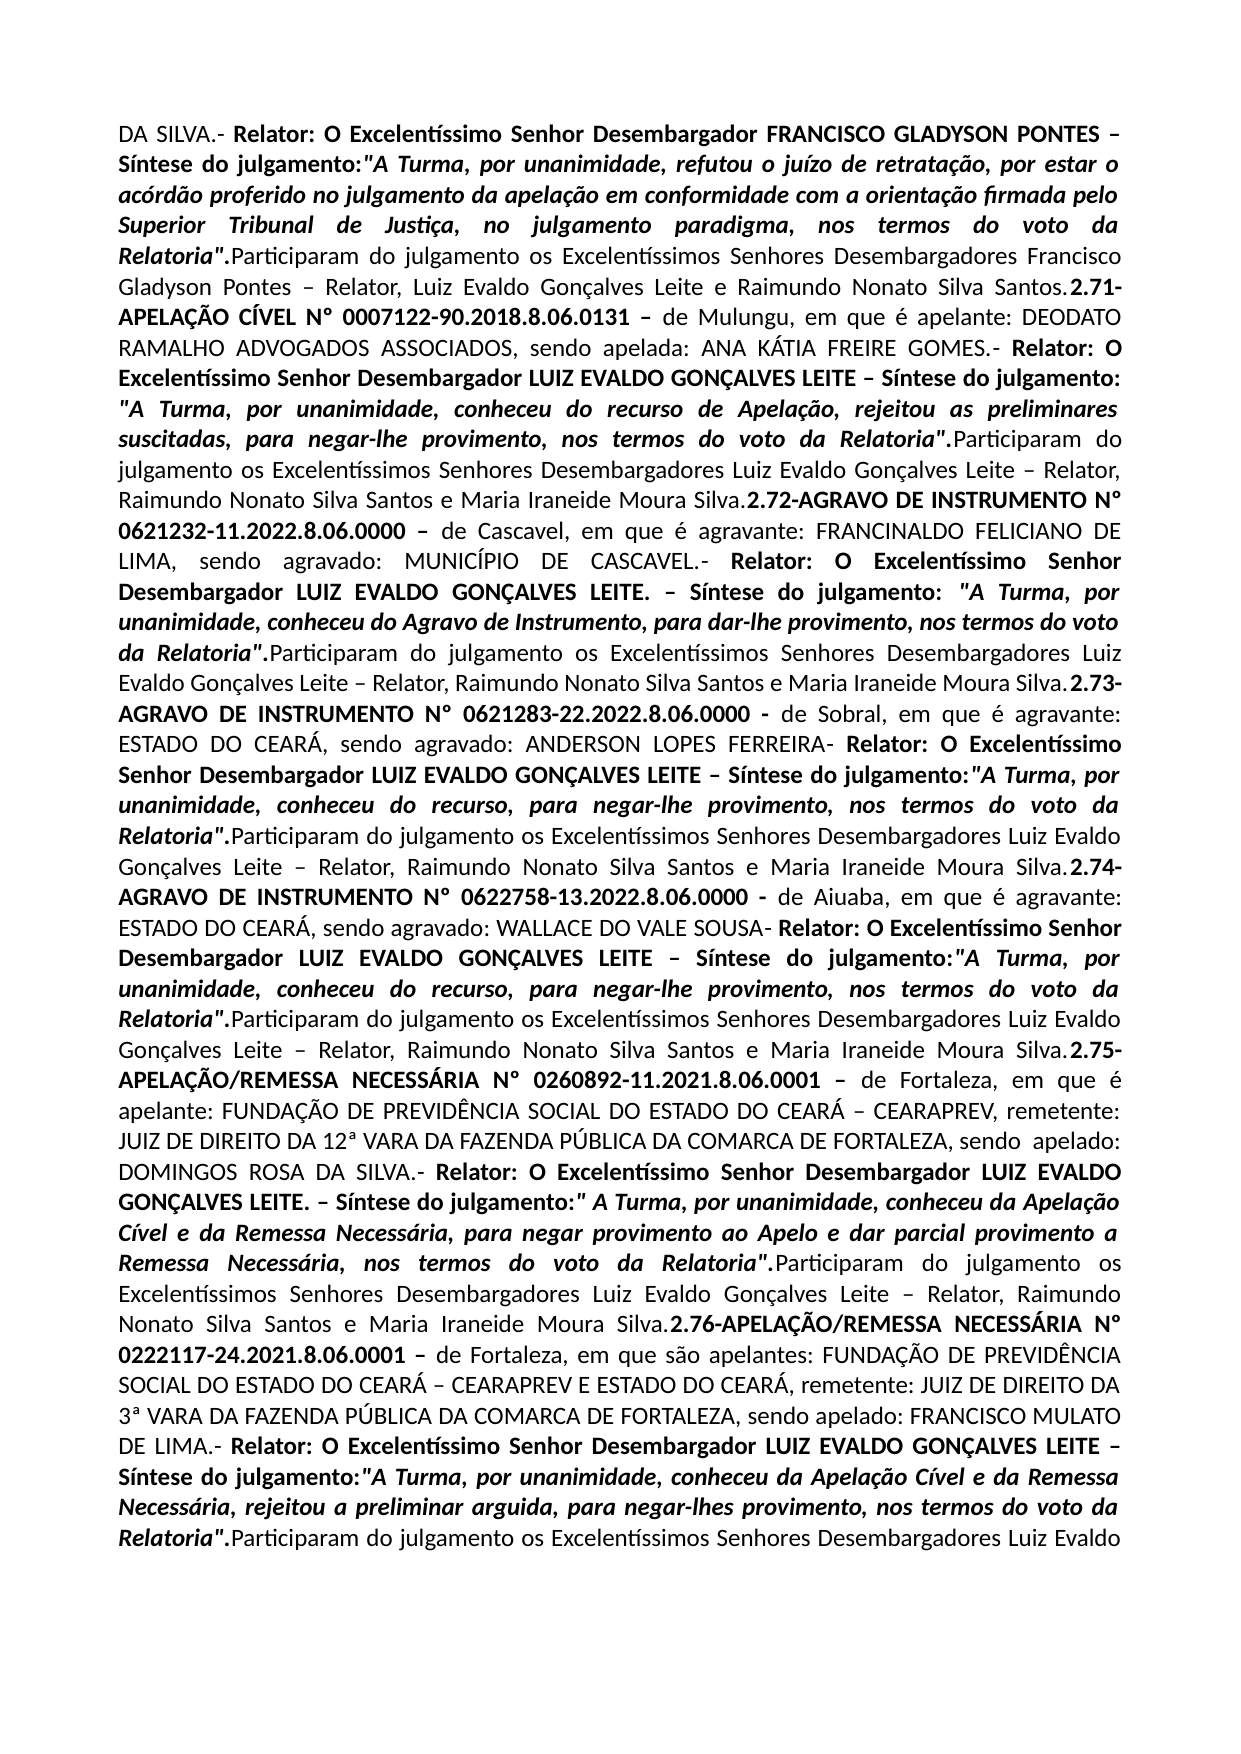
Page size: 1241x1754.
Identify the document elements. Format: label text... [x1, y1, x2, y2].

text DA SILVA.- Relator: O Excelentíssimo Senhor Desembargador FRANCISCO GLADYSON PONTES – Síntese do julgamento:"A Turma, por unanimidade, refutou o juízo de retratação, por estar o acórdão proferido no julgamento da apelação em conformidade com a orientação firmada pelo Superior Tribunal de Justiça, no julgamento paradigma, nos termos do voto da Relatoria".Participaram do julgamento os Excelentíssimos Senhores Desembargadores Francisco Gladyson Pontes – Relator, Luiz Evaldo Gonçalves Leite e Raimundo Nonato Silva Santos.2.71-APELAÇÃO CÍVEL Nº 0007122-90.2018.8.06.0131 – de Mulungu, em que é apelante: DEODATO RAMALHO ADVOGADOS ASSOCIADOS, sendo apelada: ANA KÁTIA FREIRE GOMES.- Relator: O Excelentíssimo Senhor Desembargador LUIZ EVALDO GONÇALVES LEITE – Síntese do julgamento: "A Turma, por unanimidade, conheceu do recurso de Apelação, rejeitou as preliminares suscitadas, para negar-lhe provimento, nos termos do voto da Relatoria".Participaram do julgamento os Excelentíssimos Senhores Desembargadores Luiz Evaldo Gonçalves Leite – Relator, Raimundo Nonato Silva Santos e Maria Iraneide Moura Silva.2.72-AGRAVO DE INSTRUMENTO Nº 0621232-11.2022.8.06.0000 – de Cascavel, em que é agravante: FRANCINALDO FELICIANO DE LIMA, sendo agravado: MUNICÍPIO DE CASCAVEL.- Relator: O Excelentíssimo Senhor Desembargador LUIZ EVALDO GONÇALVES LEITE. – Síntese do julgamento: "A Turma, por unanimidade, conheceu do Agravo de Instrumento, para dar-lhe provimento, nos termos do voto da Relatoria".Participaram do julgamento os Excelentíssimos Senhores Desembargadores Luiz Evaldo Gonçalves Leite – Relator, Raimundo Nonato Silva Santos e Maria Iraneide Moura Silva.2.73-AGRAVO DE INSTRUMENTO Nº 0621283-22.2022.8.06.0000 - de Sobral, em que é agravante: ESTADO DO CEARÁ, sendo agravado: ANDERSON LOPES FERREIRA- Relator: O Excelentíssimo Senhor Desembargador LUIZ EVALDO GONÇALVES LEITE – Síntese do julgamento:"A Turma, por unanimidade, conheceu do recurso, para negar-lhe provimento, nos termos do voto da Relatoria".Participaram do julgamento os Excelentíssimos Senhores Desembargadores Luiz Evaldo Gonçalves Leite – Relator, Raimundo Nonato Silva Santos e Maria Iraneide Moura Silva.2.74-AGRAVO DE INSTRUMENTO Nº 0622758-13.2022.8.06.0000 - de Aiuaba, em que é agravante: ESTADO DO CEARÁ, sendo agravado: WALLACE DO VALE SOUSA- Relator: O Excelentíssimo Senhor Desembargador LUIZ EVALDO GONÇALVES LEITE – Síntese do julgamento:"A Turma, por unanimidade, conheceu do recurso, para negar-lhe provimento, nos termos do voto da Relatoria".Participaram do julgamento os Excelentíssimos Senhores Desembargadores Luiz Evaldo Gonçalves Leite – Relator, Raimundo Nonato Silva Santos e Maria Iraneide Moura Silva.2.75-APELAÇÃO/REMESSA NECESSÁRIA Nº 0260892-11.2021.8.06.0001 – de Fortaleza, em que é apelante: FUNDAÇÃO DE PREVIDÊNCIA SOCIAL DO ESTADO DO CEARÁ – CEARAPREV, remetente: JUIZ DE DIREITO DA 12ª VARA DA FAZENDA PÚBLICA DA COMARCA DE FORTALEZA, sendo apelado: DOMINGOS ROSA DA SILVA.- Relator: O Excelentíssimo Senhor Desembargador LUIZ EVALDO GONÇALVES LEITE. – Síntese do julgamento:" A Turma, por unanimidade, conheceu da Apelação Cível e da Remessa Necessária, para negar provimento ao Apelo e dar parcial provimento a Remessa Necessária, nos termos do voto da Relatoria".Participaram do julgamento os Excelentíssimos Senhores Desembargadores Luiz Evaldo Gonçalves Leite – Relator, Raimundo Nonato Silva Santos e Maria Iraneide Moura Silva.2.76-APELAÇÃO/REMESSA NECESSÁRIA Nº 0222117-24.2021.8.06.0001 – de Fortaleza, em que são apelantes: FUNDAÇÃO DE PREVIDÊNCIA SOCIAL DO ESTADO DO CEARÁ – CEARAPREV E ESTADO DO CEARÁ, remetente: JUIZ DE DIREITO DA 3ª VARA DA FAZENDA PÚBLICA DA COMARCA DE FORTALEZA, sendo apelado: FRANCISCO MULATO DE LIMA.- Relator: O Excelentíssimo Senhor Desembargador LUIZ EVALDO GONÇALVES LEITE – Síntese do julgamento:"A Turma, por unanimidade, conheceu da Apelação Cível e da Remessa Necessária, rejeitou a preliminar arguida, para negar-lhes provimento, nos termos do voto da Relatoria".Participaram do julgamento os Excelentíssimos Senhores Desembargadores Luiz Evaldo [118, 118, 1122, 1553]
